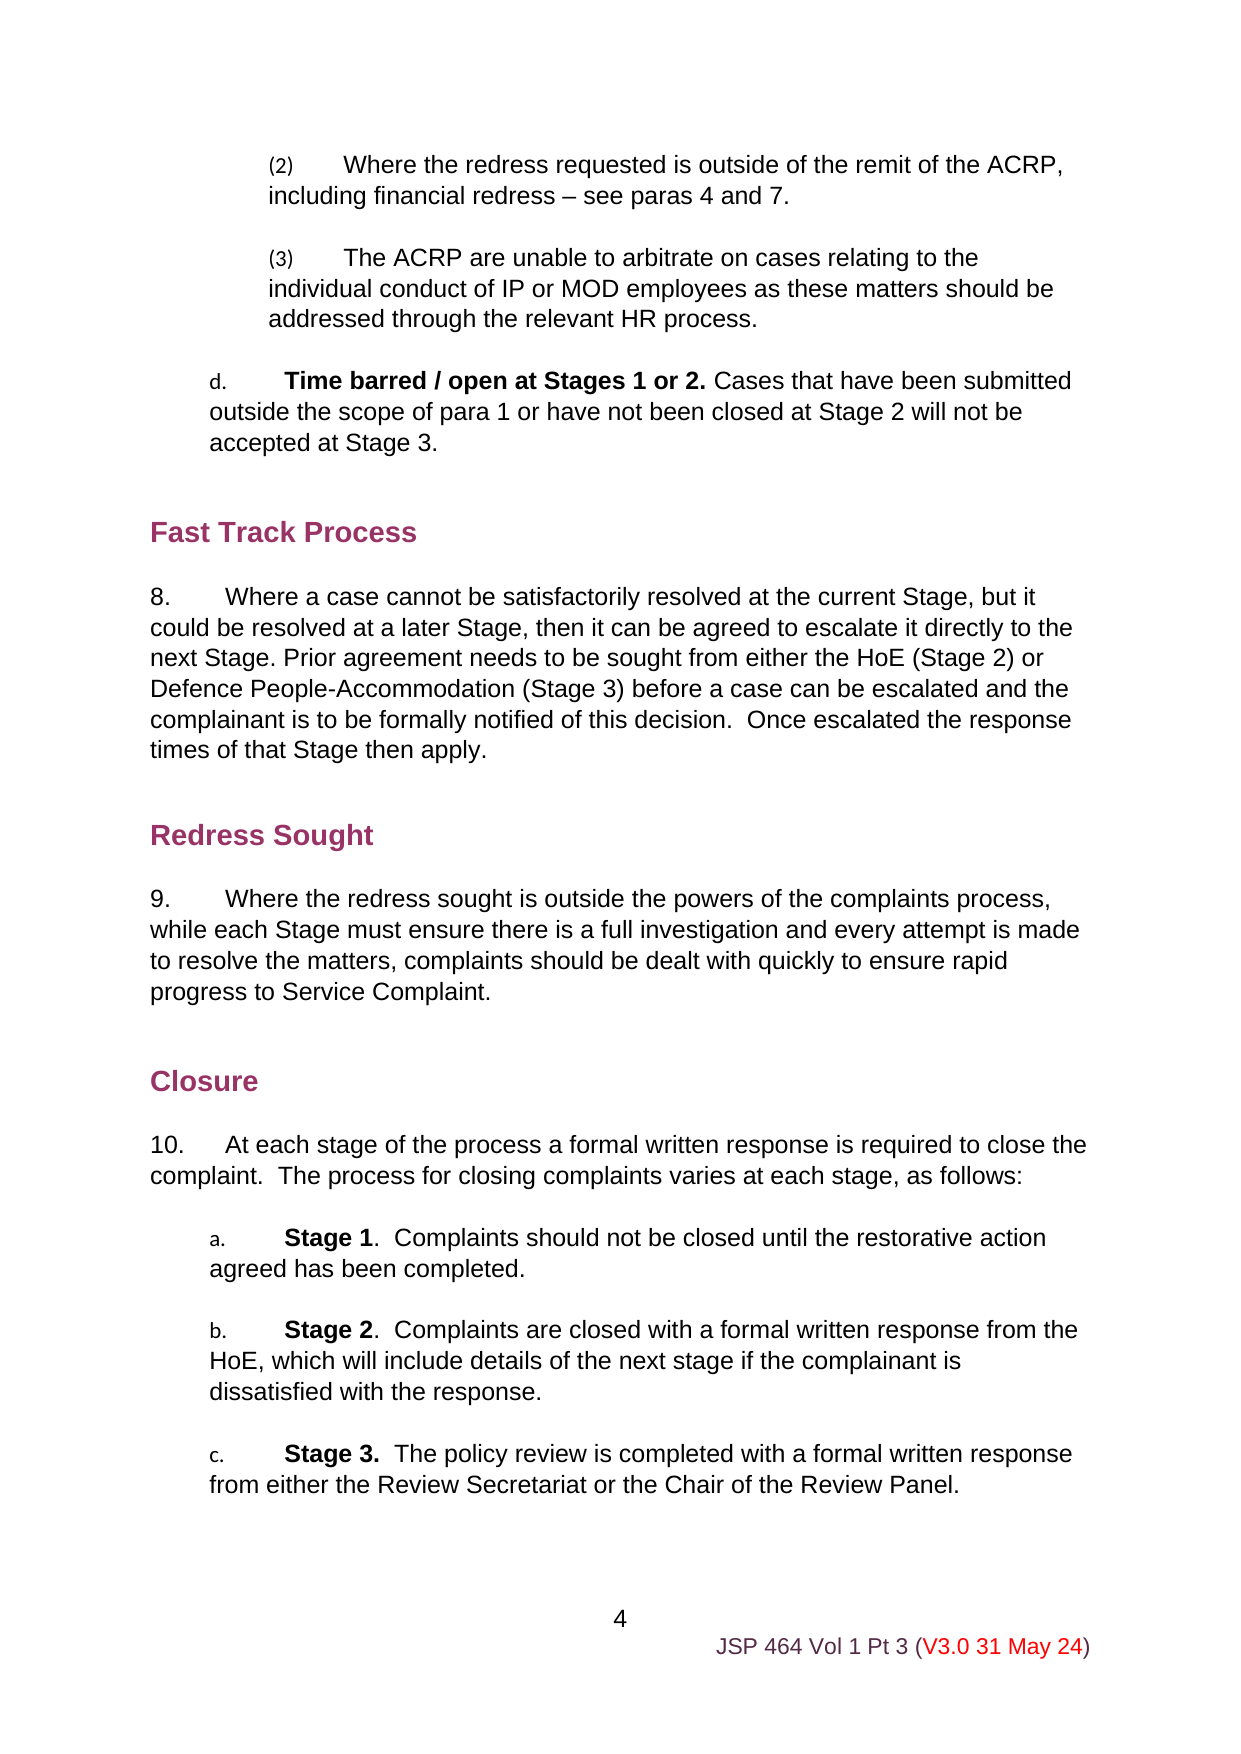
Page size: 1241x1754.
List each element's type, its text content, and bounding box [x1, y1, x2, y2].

list Stage 3. The policy review is completed with a formal written response from either the Review Secretariat or the Chair of the Review Panel. [209, 1438, 1090, 1498]
subtitle Fast Track Process [150, 515, 1090, 549]
list Where the redress requested is outside of the remit of the ACRP, including financial redress – see paras 4 and 7. [268, 150, 1090, 210]
list At each stage of the process a formal written response is required to close the complaint. The process for closing complaints varies at each stage, as follows: [150, 1130, 1090, 1190]
list Where a case cannot be satisfactorily resolved at the current Stage, but it could be resolved at a later Stage, then it can be agreed to escalate it directly to the next Stage. Prior agreement needs to be sought from either the HoE (Stage 2) or Defence People-Accommodation (Stage 3) before a case can be escalated and the complainant is to be formally notified of this decision. Once escalated the response times of that Stage then apply. [150, 582, 1090, 764]
list Time barred / open at Stages 1 or 2. Cases that have been submitted outside the scope of para 1 or have not been closed at Stage 2 will not be accepted at Stage 3. [209, 366, 1090, 457]
list Where the redress sought is outside the powers of the complaints process, while each Stage must ensure there is a full investigation and every attempt is made to resolve the matters, complaints should be dealt with quickly to ensure rapid progress to Service Complaint. [150, 884, 1090, 1005]
list Stage 2. Complaints are closed with a formal written response from the HoE, which will include details of the next stage if the complainant is dissatisfied with the response. [209, 1315, 1090, 1406]
subtitle Closure [150, 1064, 1090, 1097]
list Stage 1. Complaints should not be closed until the restorative action agreed has been completed. [209, 1223, 1090, 1282]
subtitle Redress Sought [150, 818, 1090, 851]
list The ACRP are unable to arbitrate on cases relating to the individual conduct of IP or MOD employees as these matters should be addressed through the relevant HR process. [268, 243, 1090, 333]
